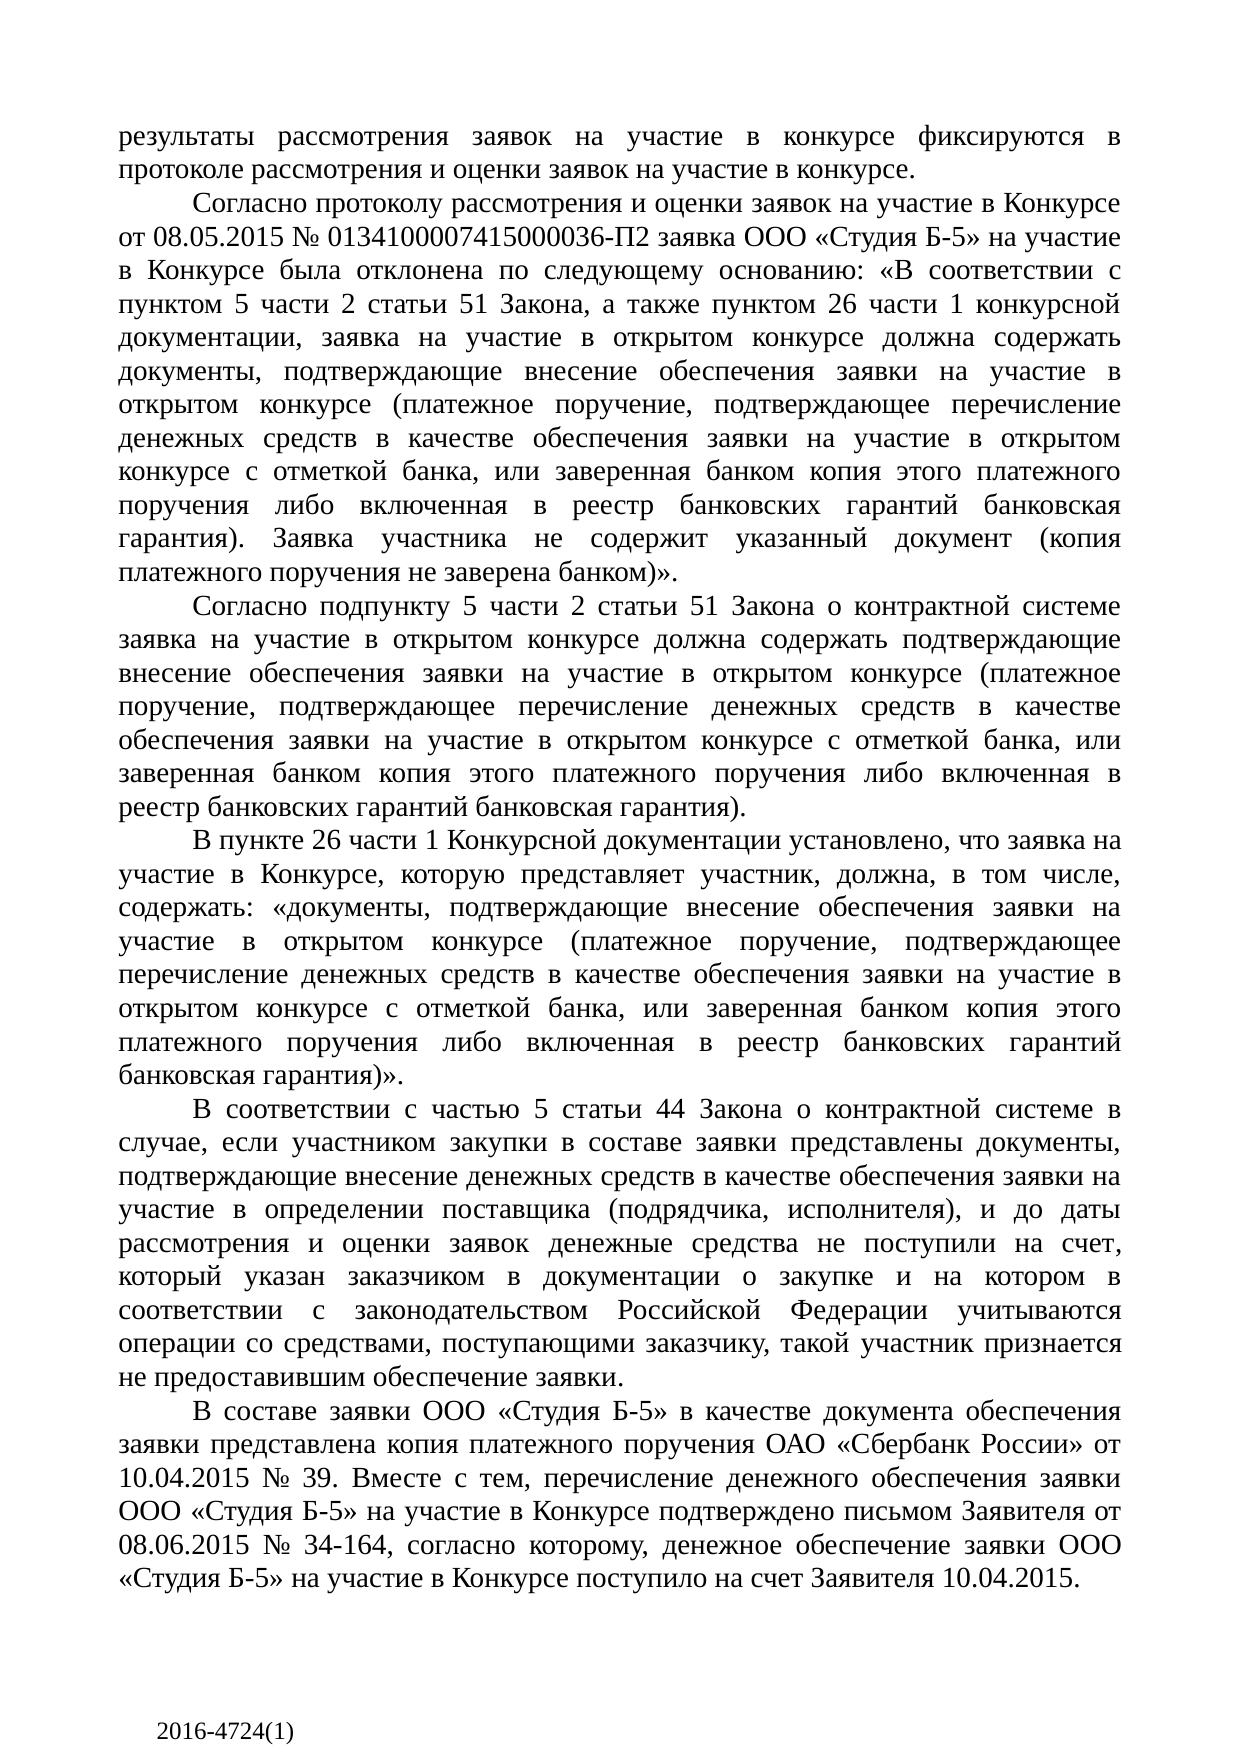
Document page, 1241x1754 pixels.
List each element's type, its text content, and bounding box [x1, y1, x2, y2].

text результаты рассмотрения заявок на участие в конкурсе фиксируются в протоколе рассмотрения и оценки заявок на участие в конкурсе. [118, 118, 1122, 185]
text В соответствии с частью 5 статьи 44 Закона о контрактной системе в случае, если участником закупки в составе заявки представлены документы, подтверждающие внесение денежных средств в качестве обеспечения заявки на участие в определении поставщика (подрядчика, исполнителя), и до даты рассмотрения и оценки заявок денежные средства не поступили на счет, который указан заказчиком в документации о закупке и на котором в соответствии с законодательством Российской Федерации учитываются операции со средствами, поступающими заказчику, такой участник признается не предоставившим обеспечение заявки. [118, 1091, 1122, 1393]
text Согласно протоколу рассмотрения и оценки заявок на участие в Конкурсе от 08.05.2015 № 0134100007415000036-П2 заявка ООО «Студия Б-5» на участие в Конкурсе была отклонена по следующему основанию: «В соответствии с пунктом 5 части 2 статьи 51 Закона, а также пунктом 26 части 1 конкурсной документации, заявка на участие в открытом конкурсе должна содержать документы, подтверждающие внесение обеспечения заявки на участие в открытом конкурсе (платежное поручение, подтверждающее перечисление денежных средств в качестве обеспечения заявки на участие в открытом конкурсе с отметкой банка, или заверенная банком копия этого платежного поручения либо включенная в реестр банковских гарантий банковская гарантия). Заявка участника не содержит указанный документ (копия платежного поручения не заверена банком)». [118, 185, 1122, 588]
text Согласно подпункту 5 части 2 статьи 51 Закона о контрактной системе заявка на участие в открытом конкурсе должна содержать подтверждающие внесение обеспечения заявки на участие в открытом конкурсе (платежное поручение, подтверждающее перечисление денежных средств в качестве обеспечения заявки на участие в открытом конкурсе с отметкой банка, или заверенная банком копия этого платежного поручения либо включенная в реестр банковских гарантий банковская гарантия). [118, 588, 1122, 822]
text В пункте 26 части 1 Конкурсной документации установлено, что заявка на участие в Конкурсе, которую представляет участник, должна, в том числе, содержать: «документы, подтверждающие внесение обеспечения заявки на участие в открытом конкурсе (платежное поручение, подтверждающее перечисление денежных средств в качестве обеспечения заявки на участие в открытом конкурсе с отметкой банка, или заверенная банком копия этого платежного поручения либо включенная в реестр банковских гарантий банковская гарантия)». [118, 822, 1122, 1091]
text В составе заявки ООО «Студия Б-5» в качестве документа обеспечения заявки представлена копия платежного поручения ОАО «Сбербанк России» от 10.04.2015 № 39. Вместе с тем, перечисление денежного обеспечения заявки ООО «Студия Б-5» на участие в Конкурсе подтверждено письмом Заявителя от 08.06.2015 № 34-164, согласно которому, денежное обеспечение заявки ООО «Студия Б-5» на участие в Конкурсе поступило на счет Заявителя 10.04.2015. [118, 1393, 1122, 1594]
